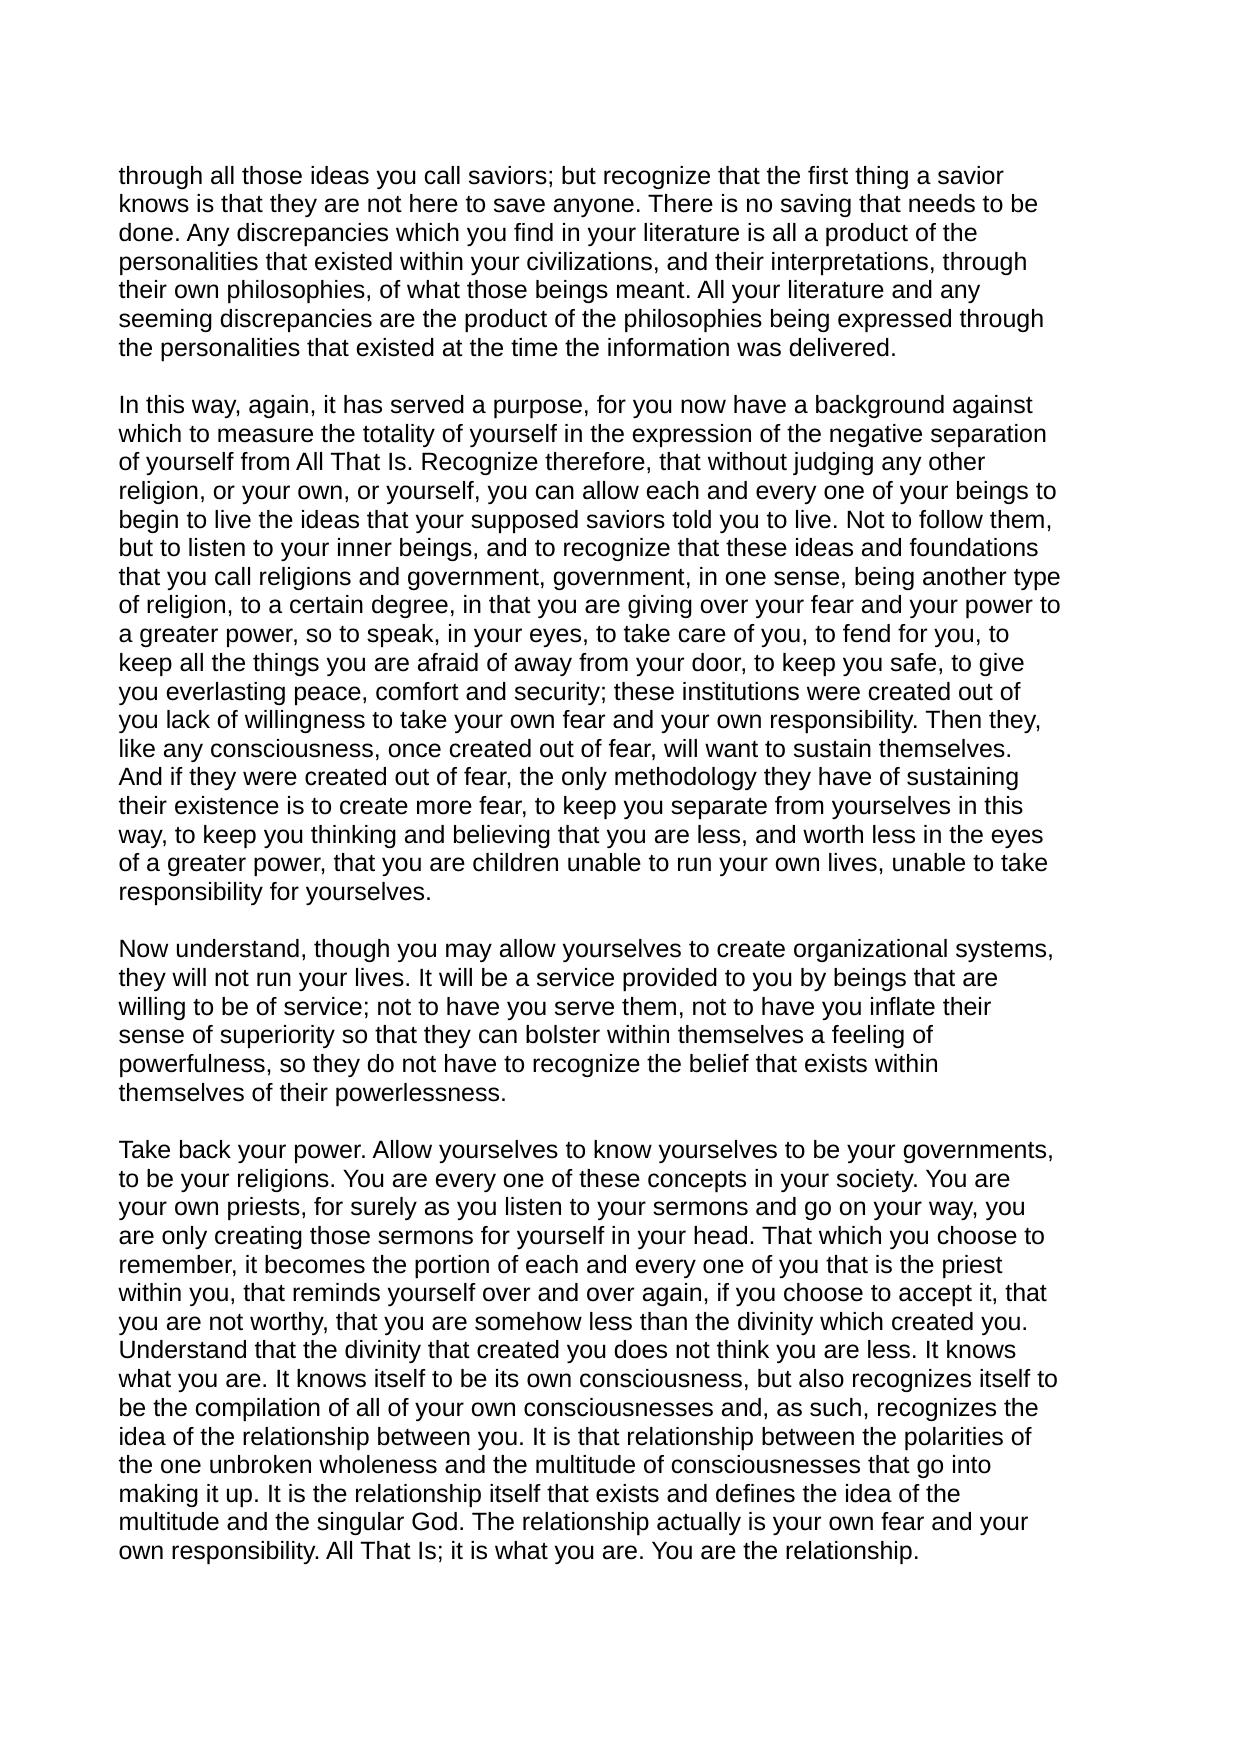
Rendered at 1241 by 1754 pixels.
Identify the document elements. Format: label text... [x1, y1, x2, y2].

text way, to keep you thinking and believing that you are less, and worth less in the eyes [118, 820, 1240, 849]
text which to measure the totality of yourself in the expression of the negative separation [118, 419, 1240, 448]
text keep all the things you are afraid of away from your door, to keep you safe, to give [118, 648, 1240, 677]
text seeming discrepancies are the product of the philosophies being expressed through [118, 304, 1240, 333]
text your own priests, for surely as you listen to your sermons and go on your way, you [118, 1193, 1240, 1221]
text making it up. It is the relationship itself that exists and defines the idea of the [118, 1479, 1240, 1508]
text what you are. It knows itself to be its own consciousness, but also recognizes itself to [118, 1365, 1240, 1393]
text are only creating those sermons for yourself in your head. That which you choose to [118, 1221, 1240, 1250]
text their own philosophies, of what those beings meant. All your literature and any [118, 276, 1240, 304]
text the one unbroken wholeness and the multitude of consciousnesses that go into [118, 1451, 1240, 1479]
text but to listen to your inner beings, and to recognize that these ideas and foundations [118, 534, 1240, 562]
text Now understand, though you may allow yourselves to create organizational systems, [118, 935, 1240, 963]
text their existence is to create more fear, to keep you separate from yourselves in this [118, 792, 1240, 820]
text knows is that they are not here to save anyone. There is no saving that needs to be [118, 190, 1240, 218]
text Understand that the divinity that created you does not think you are less. It knows [118, 1336, 1240, 1365]
text In this way, again, it has served a purpose, for you now have a background against [118, 391, 1240, 419]
text to be your religions. You are every one of these concepts in your society. You are [118, 1164, 1240, 1193]
text sense of superiority so that they can bolster within themselves a feeling of [118, 1021, 1240, 1049]
text personalities that existed within your civilizations, and their interpretations, through [118, 247, 1240, 276]
text own responsibility. All That Is; it is what you are. You are the relationship. [118, 1537, 1240, 1565]
text that you call religions and government, government, in one sense, being another type [118, 562, 1240, 591]
text a greater power, so to speak, in your eyes, to take care of you, to fend for you, to [118, 620, 1240, 648]
text And if they were created out of fear, the only methodology they have of sustaining [118, 763, 1240, 792]
text of yourself from All That Is. Recognize therefore, that without judging any other [118, 448, 1240, 476]
text willing to be of service; not to have you serve them, not to have you inflate their [118, 992, 1240, 1021]
text of religion, to a certain degree, in that you are giving over your fear and your power to [118, 591, 1240, 620]
text you lack of willingness to take your own fear and your own responsibility. Then they, [118, 706, 1240, 734]
text themselves of their powerlessness. [118, 1078, 1240, 1107]
text Take back your power. Allow yourselves to know yourselves to be your governments, [118, 1136, 1240, 1164]
text idea of the relationship between you. It is that relationship between the polarities of [118, 1422, 1240, 1451]
text you are not worthy, that you are somehow less than the divinity which created you. [118, 1307, 1240, 1336]
text multitude and the singular God. The relationship actually is your own fear and your [118, 1508, 1240, 1537]
text responsibility for yourselves. [118, 877, 1240, 906]
text be the compilation of all of your own consciousnesses and, as such, recognizes the [118, 1393, 1240, 1422]
text within you, that reminds yourself over and over again, if you choose to accept it, that [118, 1279, 1240, 1307]
text begin to live the ideas that your supposed saviors told you to live. Not to follow them, [118, 505, 1240, 534]
text like any consciousness, once created out of fear, will want to sustain themselves. [118, 734, 1240, 763]
text you everlasting peace, comfort and security; these institutions were created out of [118, 677, 1240, 706]
text through all those ideas you call saviors; but recognize that the first thing a savior [118, 161, 1240, 190]
text religion, or your own, or yourself, you can allow each and every one of your beings to [118, 476, 1240, 505]
text they will not run your lives. It will be a service provided to you by beings that are [118, 963, 1240, 992]
text the personalities that existed at the time the information was delivered. [118, 333, 1240, 362]
text done. Any discrepancies which you find in your literature is all a product of the [118, 218, 1240, 247]
text remember, it becomes the portion of each and every one of you that is the priest [118, 1250, 1240, 1279]
text powerfulness, so they do not have to recognize the belief that exists within [118, 1049, 1240, 1078]
text of a greater power, that you are children unable to run your own lives, unable to take [118, 849, 1240, 877]
